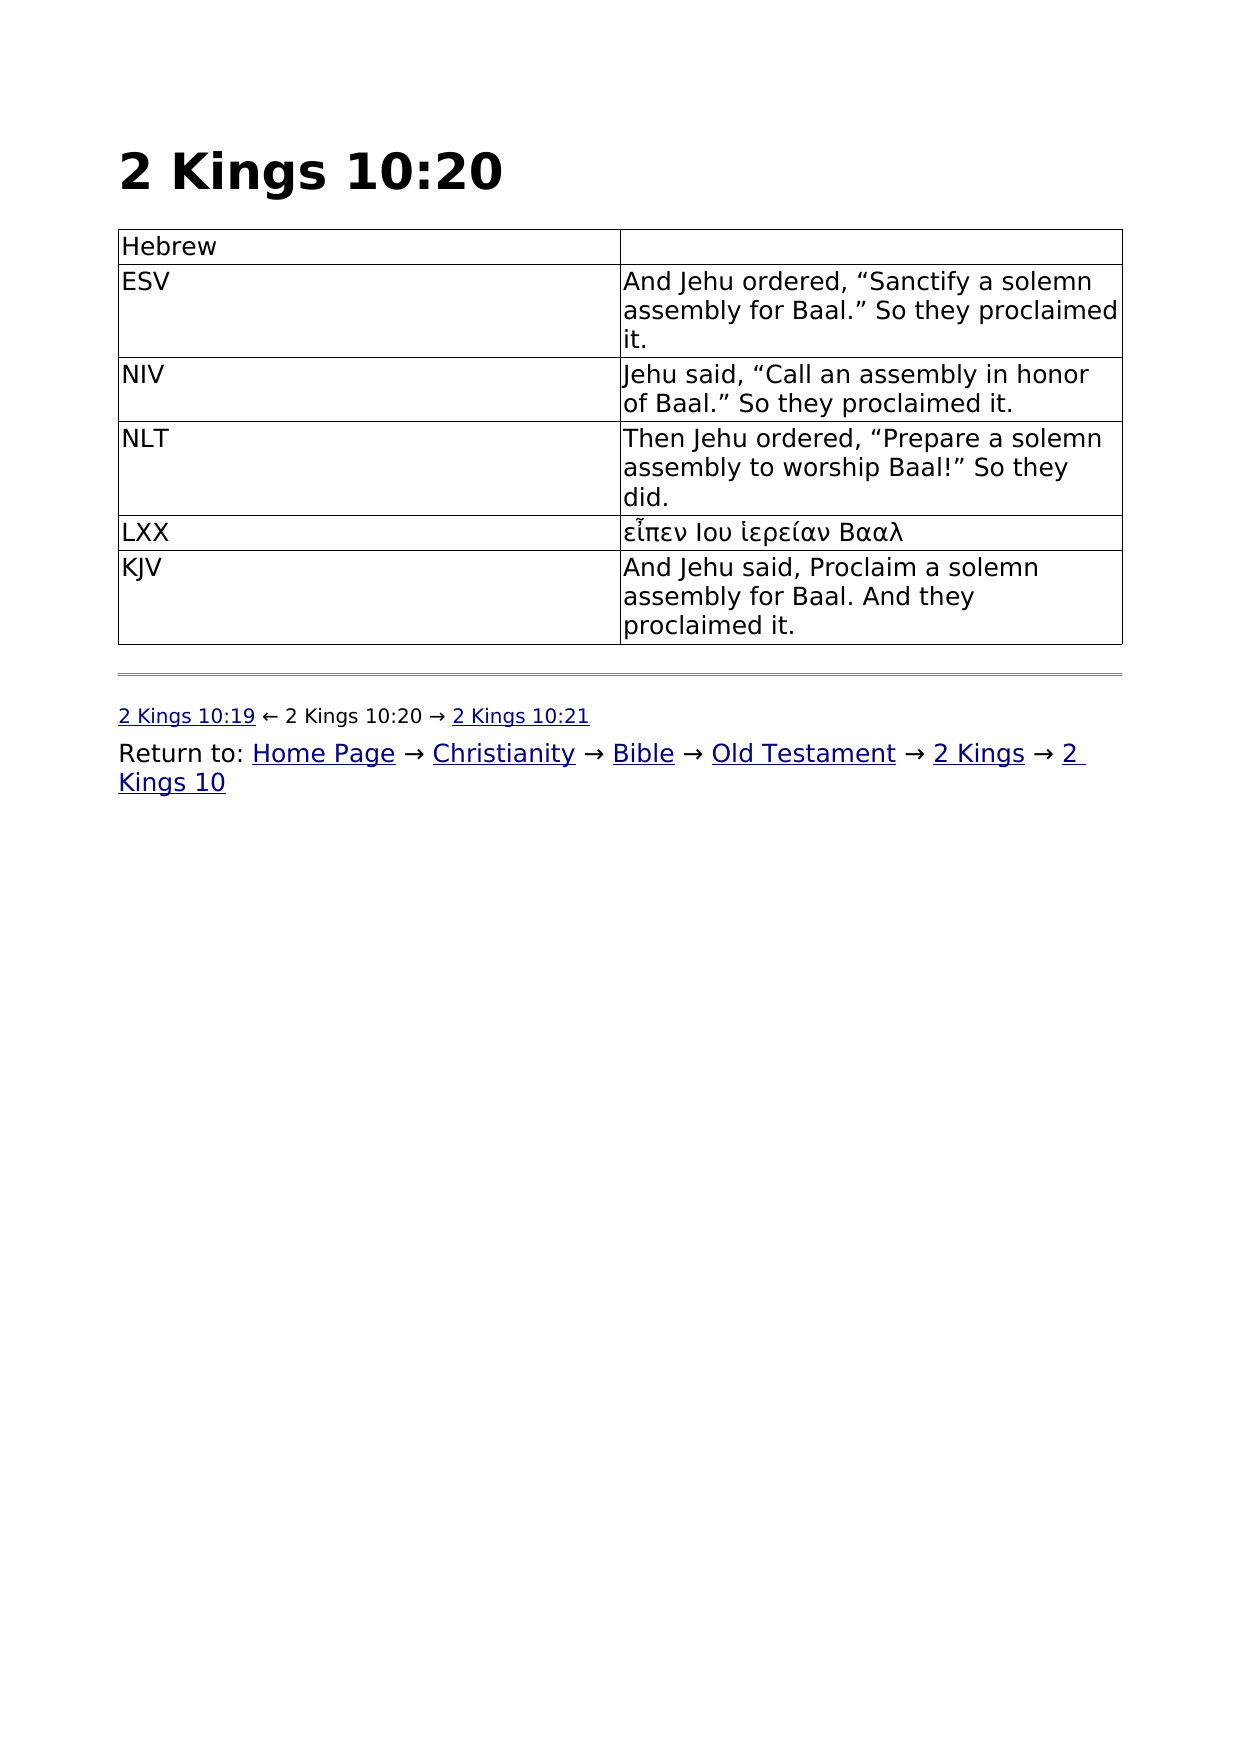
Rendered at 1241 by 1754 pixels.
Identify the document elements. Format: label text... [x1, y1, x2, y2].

table_cell εἶπεν Ιου ἱερείαν Βααλ [621, 516, 1122, 550]
table_cell ESV [119, 265, 620, 357]
table_header [621, 230, 1122, 264]
table_cell KJV [119, 551, 620, 643]
table_cell And Jehu ordered, “Sanctify a solemn assembly for Baal.” So they proclaimed it. [621, 265, 1122, 357]
table_cell Jehu said, “Call an assembly in honor of Baal.” So they proclaimed it. [621, 358, 1122, 421]
text Return to: Home Page → Christianity → Bible → Old Testament → 2 Kings → 2 Kings 10 [118, 739, 1122, 797]
table_cell And Jehu said, Proclaim a solemn assembly for Baal. And they proclaimed it. [621, 551, 1122, 643]
table_header Hebrew [119, 230, 620, 264]
text 2 Kings 10:19 ← 2 Kings 10:20 → 2 Kings 10:21 [118, 705, 1122, 739]
table_cell NLT [119, 422, 620, 515]
table_cell NIV [119, 358, 620, 421]
table_cell LXX [119, 516, 620, 550]
table_cell Then Jehu ordered, “Prepare a solemn assembly to worship Baal!” So they did. [621, 422, 1122, 515]
subtitle 2 Kings 10:20 [118, 143, 1122, 201]
